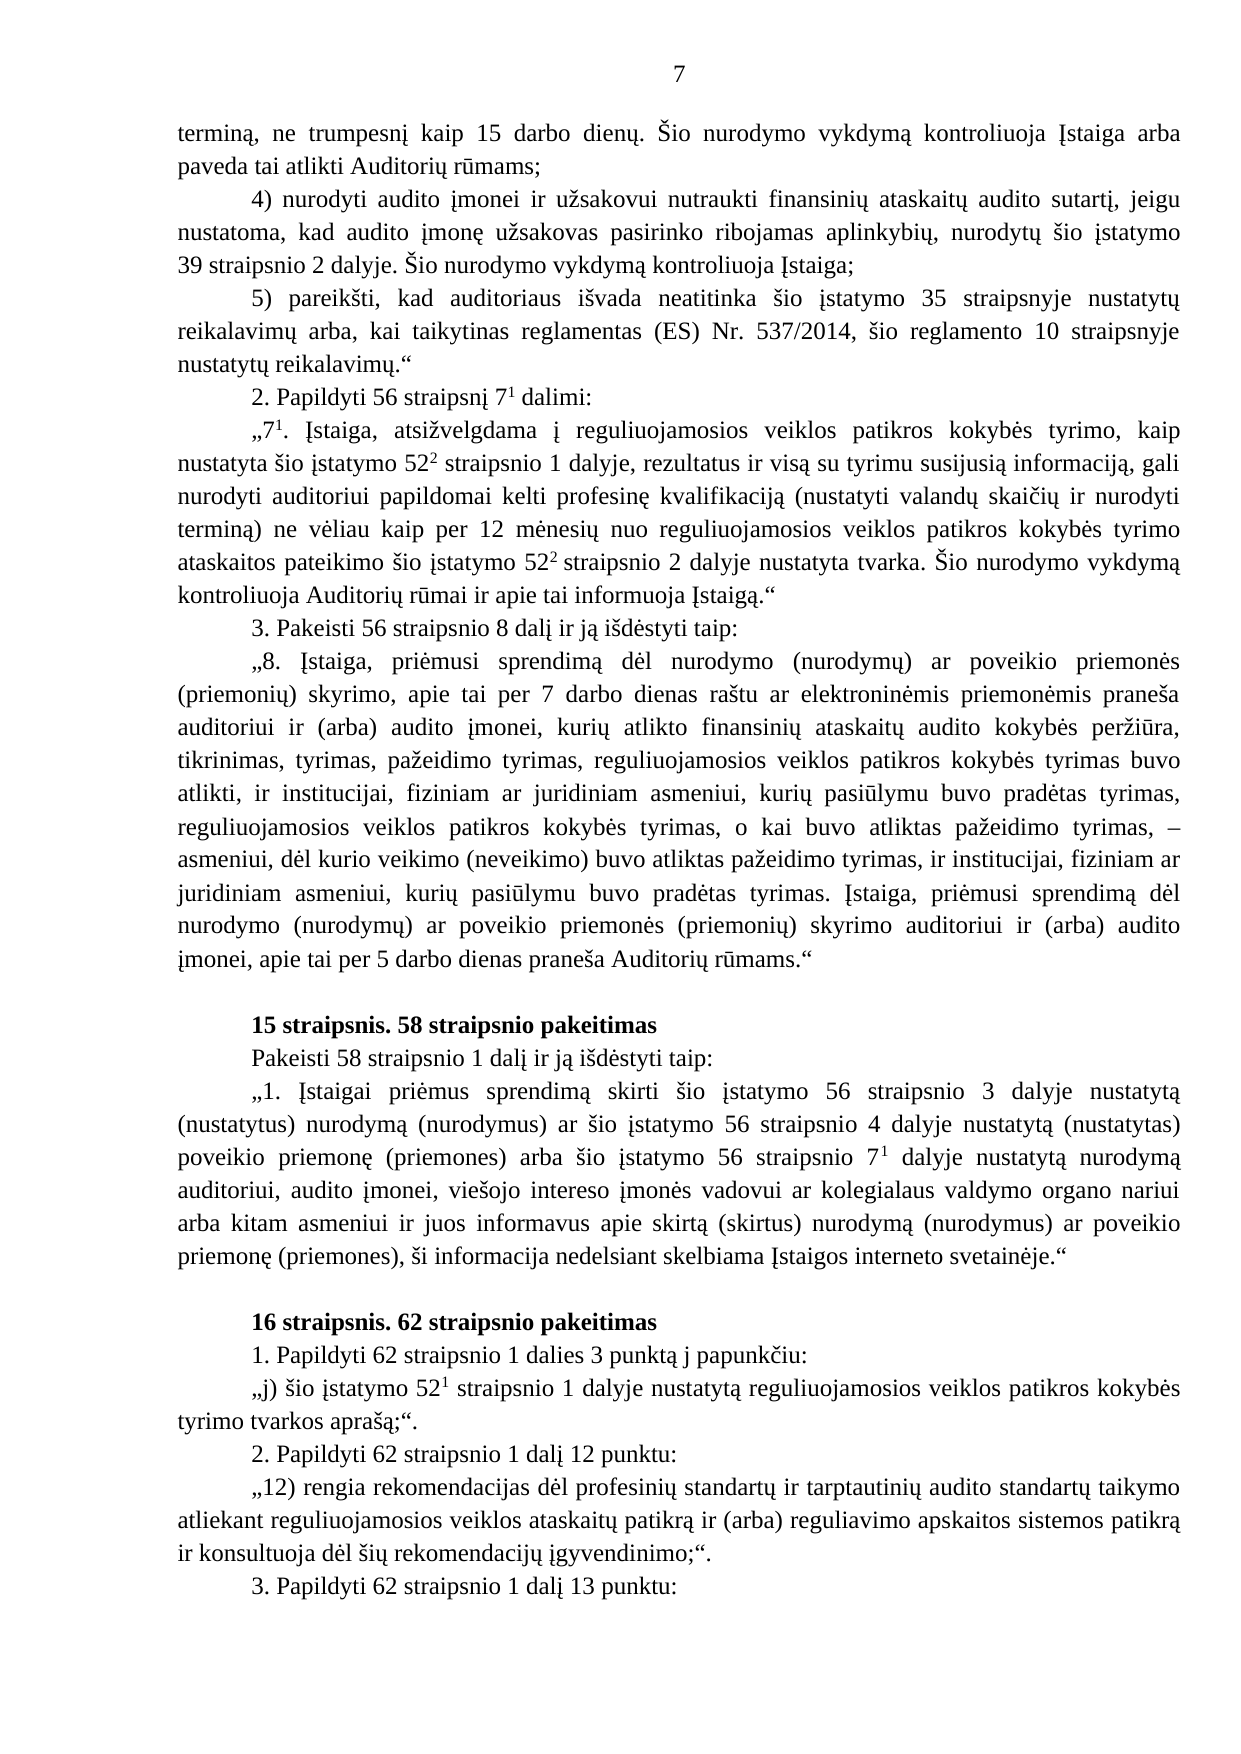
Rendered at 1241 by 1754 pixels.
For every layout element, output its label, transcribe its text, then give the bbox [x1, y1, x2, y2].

text 2. Papildyti 56 straipsnį 71 dalimi: [177, 382, 1181, 411]
text 4) nurodyti audito įmonei ir užsakovui nutraukti finansinių ataskaitų audito sutartį, jeigu nustatoma, kad audito įmonę užsakovas pasirinko ribojamas aplinkybių, nurodytų šio įstatymo 39 straipsnio 2 dalyje. Šio nurodymo vykdymą kontroliuoja Įstaiga; [177, 184, 1181, 279]
text 1. Papildyti 62 straipsnio 1 dalies 3 punktą j papunkčiu: [177, 1340, 1181, 1369]
text Pakeisti 58 straipsnio 1 dalį ir ją išdėstyti taip: [177, 1043, 1181, 1071]
text 3. Pakeisti 56 straipsnio 8 dalį ir ją išdėstyti taip: [177, 613, 1181, 642]
text „12) rengia rekomendacijas dėl profesinių standartų ir tarptautinių audito standartų taikymo atliekant reguliuojamosios veiklos ataskaitų patikrą ir (arba) reguliavimo apskaitos sistemos patikrą ir konsultuoja dėl šių rekomendacijų įgyvendinimo;“. [177, 1472, 1181, 1567]
text „8. Įstaiga, priėmusi sprendimą dėl nurodymo (nurodymų) ar poveikio priemonės (priemonių) skyrimo, apie tai per 7 darbo dienas raštu ar elektroninėmis priemonėmis praneša auditoriui ir (arba) audito įmonei, kurių atlikto finansinių ataskaitų audito kokybės peržiūra, tikrinimas, tyrimas, pažeidimo tyrimas, reguliuojamosios veiklos patikros kokybės tyrimas buvo atlikti, ir institucijai, fiziniam ar juridiniam asmeniui, kurių pasiūlymu buvo pradėtas tyrimas, reguliuojamosios veiklos patikros kokybės tyrimas, o kai buvo atliktas pažeidimo tyrimas, – asmeniui, dėl kurio veikimo (neveikimo) buvo atliktas pažeidimo tyrimas, ir institucijai, fiziniam ar juridiniam asmeniui, kurių pasiūlymu buvo pradėtas tyrimas. Įstaiga, priėmusi sprendimą dėl nurodymo (nurodymų) ar poveikio priemonės (priemonių) skyrimo auditoriui ir (arba) audito įmonei, apie tai per 5 darbo dienas praneša Auditorių rūmams.“ [177, 646, 1181, 972]
text 16 straipsnis. 62 straipsnio pakeitimas [177, 1307, 1181, 1336]
text „j) šio įstatymo 521 straipsnio 1 dalyje nustatytą reguliuojamosios veiklos patikros kokybės tyrimo tvarkos aprašą;“. [177, 1373, 1181, 1435]
text 15 straipsnis. 58 straipsnio pakeitimas [177, 1010, 1181, 1038]
text 3. Papildyti 62 straipsnio 1 dalį 13 punktu: [177, 1571, 1181, 1600]
text „71. Įstaiga, atsižvelgdama į reguliuojamosios veiklos patikros kokybės tyrimo, kaip nustatyta šio įstatymo 522 straipsnio 1 dalyje, rezultatus ir visą su tyrimu susijusią informaciją, gali nurodyti auditoriui papildomai kelti profesinę kvalifikaciją (nustatyti valandų skaičių ir nurodyti terminą) ne vėliau kaip per 12 mėnesių nuo reguliuojamosios veiklos patikros kokybės tyrimo ataskaitos pateikimo šio įstatymo 522 straipsnio 2 dalyje nustatyta tvarka. Šio nurodymo vykdymą kontroliuoja Auditorių rūmai ir apie tai informuoja Įstaigą.“ [177, 415, 1181, 609]
text „1. Įstaigai priėmus sprendimą skirti šio įstatymo 56 straipsnio 3 dalyje nustatytą (nustatytus) nurodymą (nurodymus) ar šio įstatymo 56 straipsnio 4 dalyje nustatytą (nustatytas) poveikio priemonę (priemones) arba šio įstatymo 56 straipsnio 71 dalyje nustatytą nurodymą auditoriui, audito įmonei, viešojo intereso įmonės vadovui ar kolegialaus valdymo organo nariui arba kitam asmeniui ir juos informavus apie skirtą (skirtus) nurodymą (nurodymus) ar poveikio priemonę (priemones), ši informacija nedelsiant skelbiama Įstaigos interneto svetainėje.“ [177, 1076, 1181, 1269]
text 2. Papildyti 62 straipsnio 1 dalį 12 punktu: [177, 1439, 1181, 1468]
text 5) pareikšti, kad auditoriaus išvada neatitinka šio įstatymo 35 straipsnyje nustatytų reikalavimų arba, kai taikytinas reglamentas (ES) Nr. 537/2014, šio reglamento 10 straipsnyje nustatytų reikalavimų.“ [177, 283, 1181, 378]
text terminą, ne trumpesnį kaip 15 darbo dienų. Šio nurodymo vykdymą kontroliuoja Įstaiga arba paveda tai atlikti Auditorių rūmams; [177, 118, 1181, 180]
